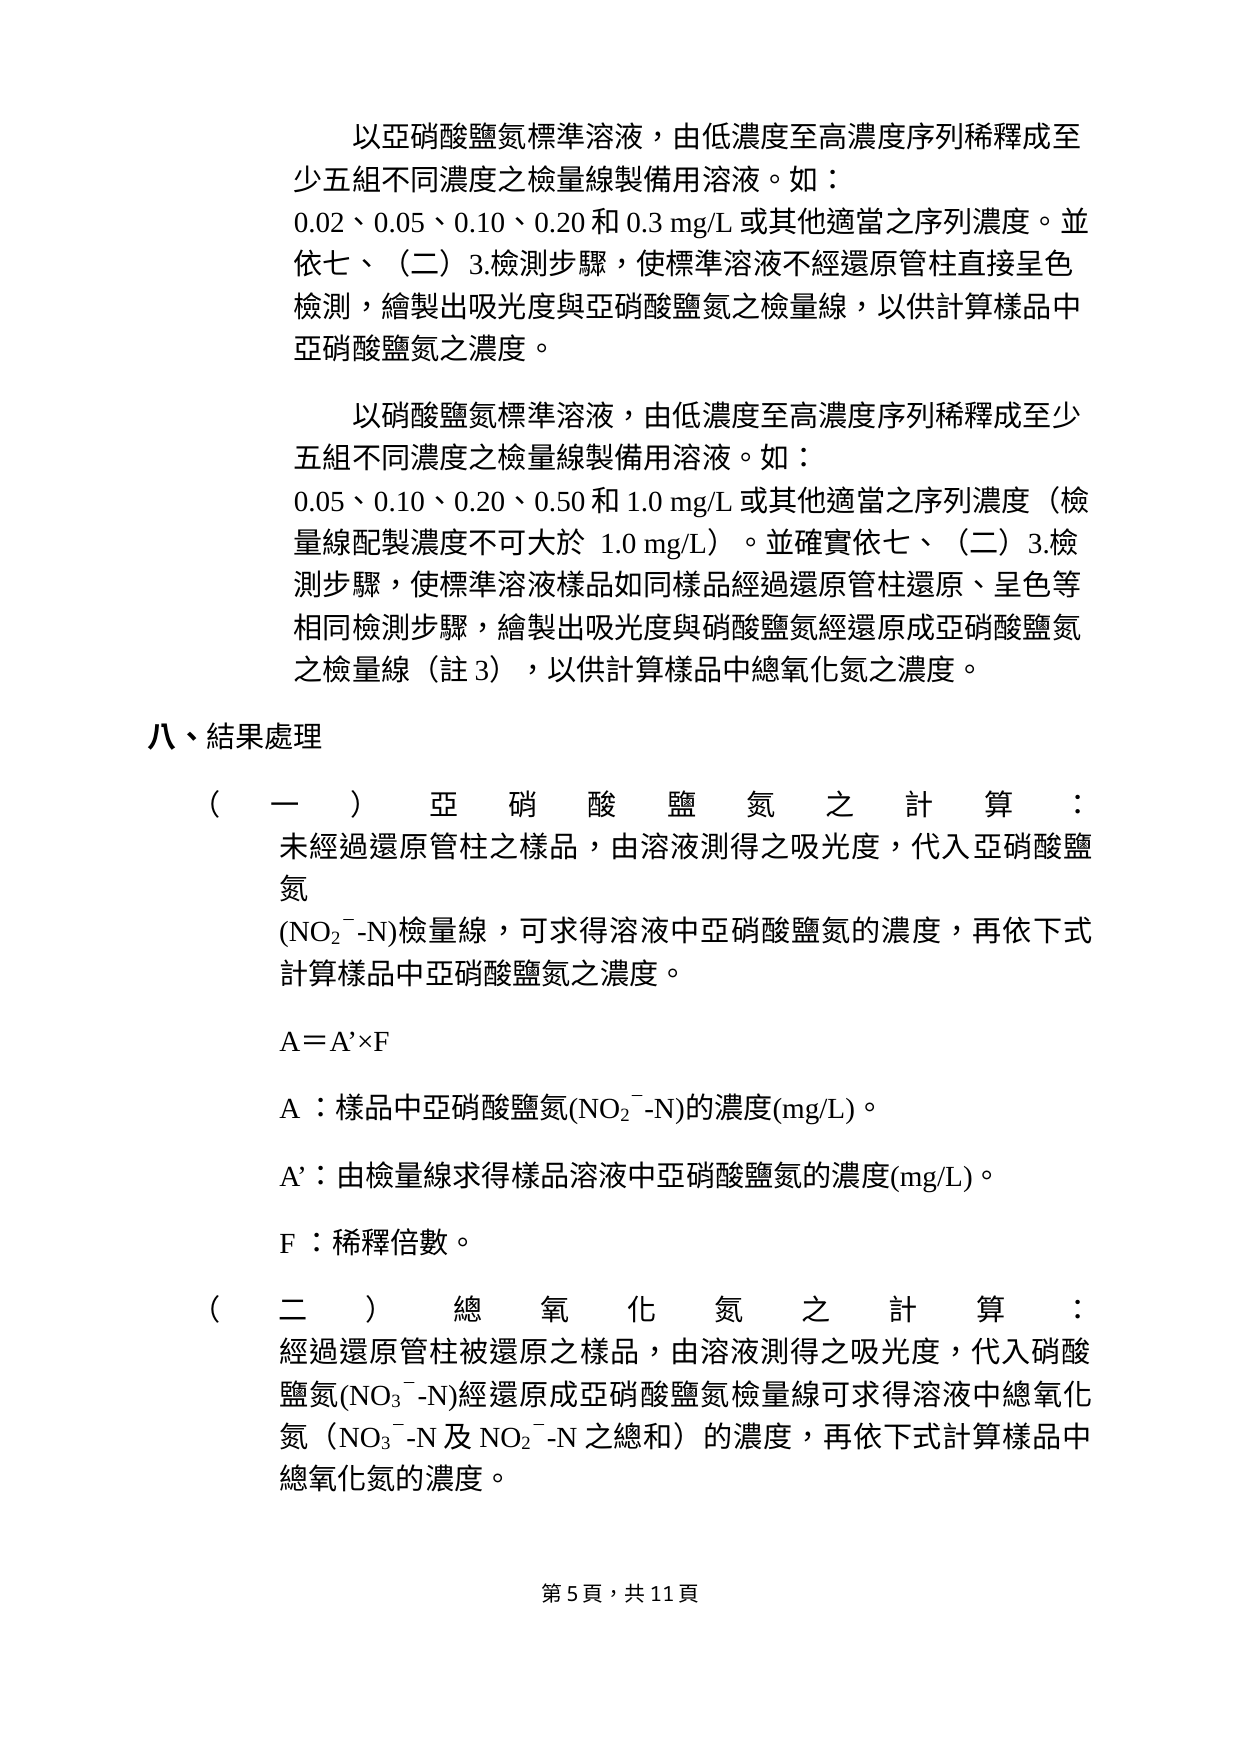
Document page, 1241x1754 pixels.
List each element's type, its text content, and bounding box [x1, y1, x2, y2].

text A＝A’×F [221, 1017, 1092, 1060]
text 以亞硝酸鹽氮標準溶液，由低濃度至高濃度序列稀釋成至少五組不同濃度之檢量線製備用溶液。如：0.02、0.05、0.10、0.20和0.3 mg/L或其他適當之序列濃度。並依七、（二）3.檢測步驟，使標準溶液不經還原管柱直接呈色檢測，繪製出吸光度與亞硝酸鹽氮之檢量線，以供計算樣品中亞硝酸鹽氮之濃度。 [293, 114, 1092, 368]
text F ：稀釋倍數。 [221, 1219, 1092, 1262]
text A’：由檢量線求得樣品溶液中亞硝酸鹽氮的濃度(mg/L)。 [221, 1152, 1092, 1194]
text （一）亞硝酸鹽氮之計算： 未經過還原管柱之樣品，由溶液測得之吸光度，代入亞硝酸鹽氮 (NO2－-N)檢量線，可求得溶液中亞硝酸鹽氮的濃度，再依下式計算樣品中亞硝酸鹽氮之濃度。 [191, 781, 1092, 992]
text A ：樣品中亞硝酸鹽氮(NO2－-N)的濃度(mg/L)。 [221, 1085, 1092, 1127]
text （二）總氧化氮之計算： 經過還原管柱被還原之樣品，由溶液測得之吸光度，代入硝酸鹽氮(NO3－-N)經還原成亞硝酸鹽氮檢量線可求得溶液中總氧化氮（NO3－-N及NO2－-N之總和）的濃度，再依下式計算樣品中總氧化氮的濃度。 [191, 1287, 1092, 1498]
text 以硝酸鹽氮標準溶液，由低濃度至高濃度序列稀釋成至少五組不同濃度之檢量線製備用溶液。如： 0.05、0.10、0.20、0.50和1.0 mg/L 或其他適當之序列濃度（檢量線配製濃度不可大於 1.0 mg/L）。並確實依七、（二）3.檢測步驟，使標準溶液樣品如同樣品經過還原管柱還原、呈色等相同檢測步驟，繪製出吸光度與硝酸鹽氮經還原成亞硝酸鹽氮之檢量線（註3），以供計算樣品中總氧化氮之濃度。 [293, 393, 1092, 689]
text 八、結果處理 [148, 714, 1092, 756]
